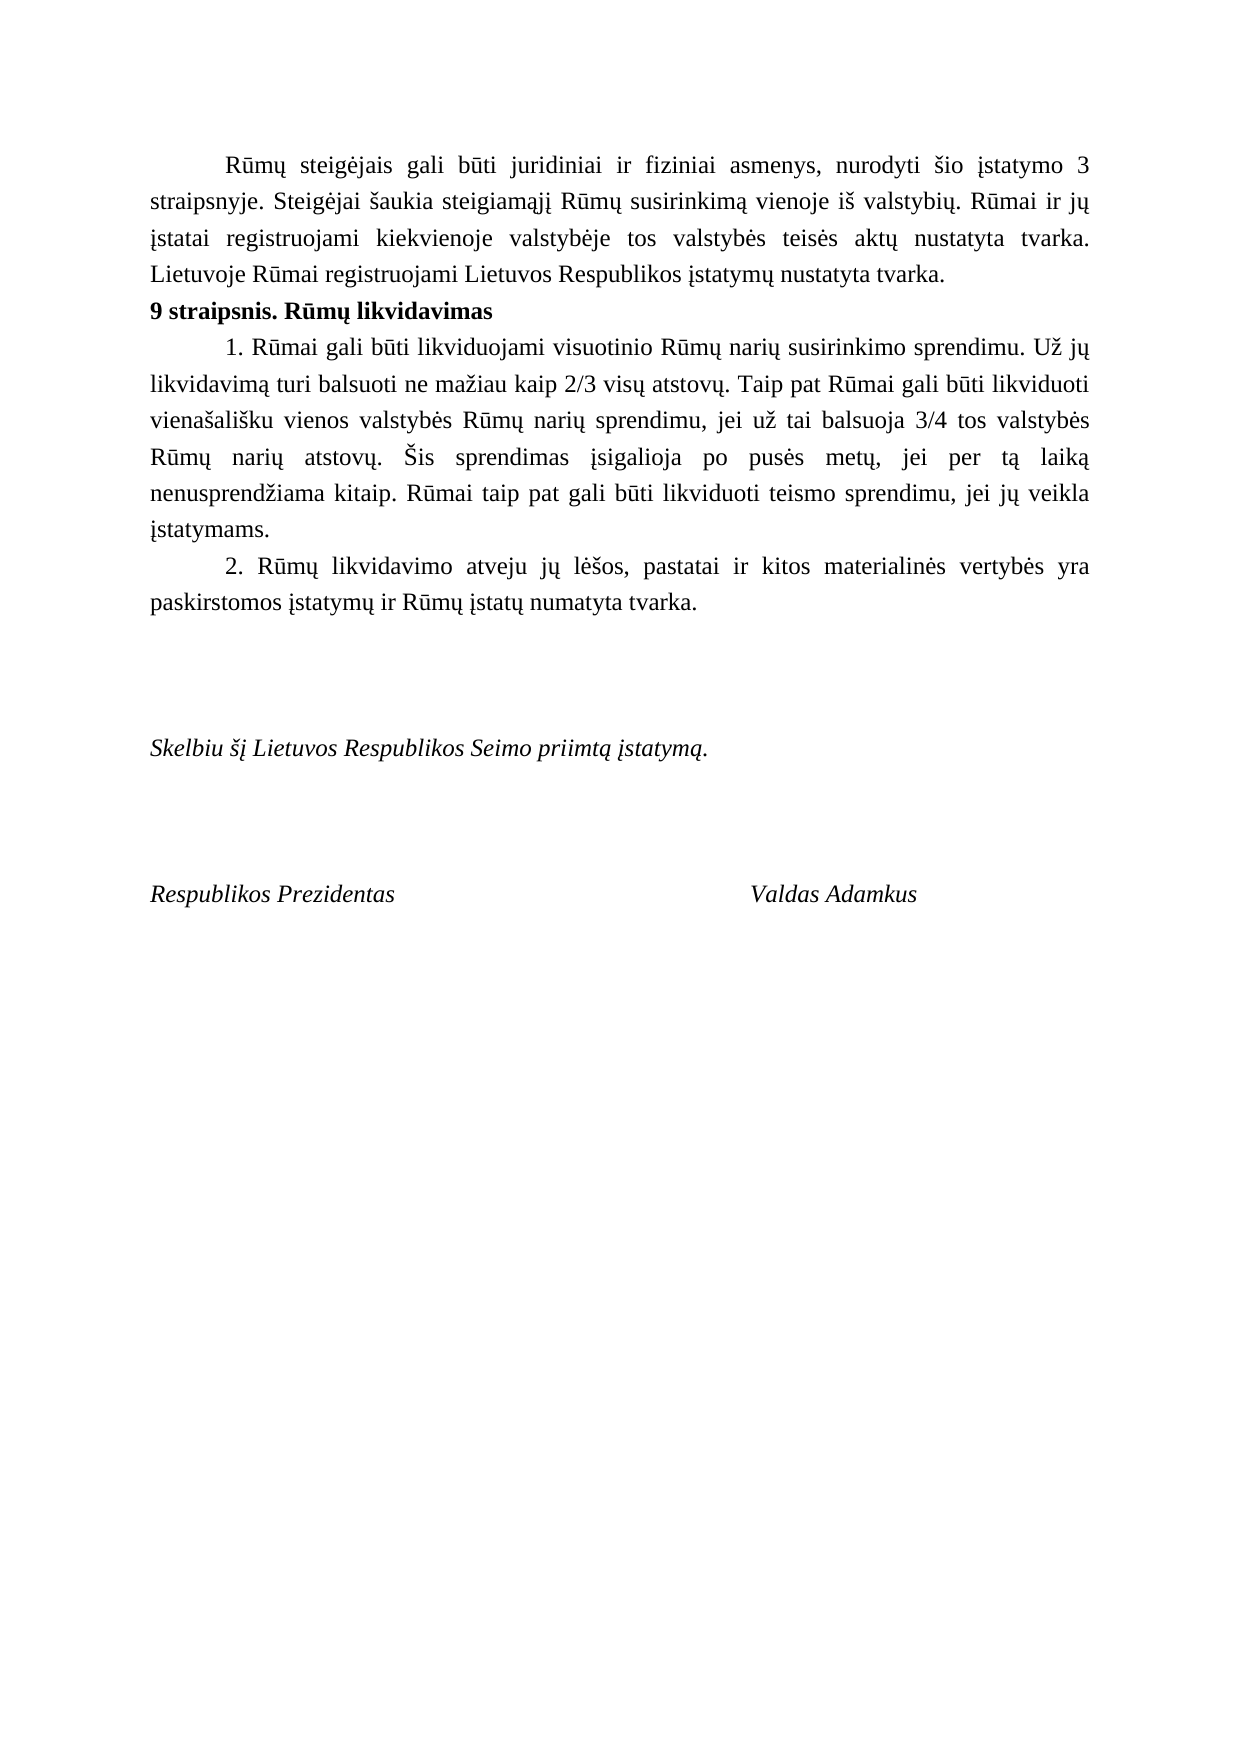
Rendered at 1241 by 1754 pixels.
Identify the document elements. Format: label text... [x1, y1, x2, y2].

text Respublikos Prezidentas Valdas Adamkus [150, 879, 1091, 908]
text 2. Rūmų likvidavimo atveju jų lėšos, pastatai ir kitos materialinės vertybės yra paskirstomos įstatymų ir Rūmų įstatų numatyta tvarka. [150, 551, 1091, 616]
text 9 straipsnis. Rūmų likvidavimas [150, 296, 1091, 324]
text Rūmų steigėjais gali būti juridiniai ir fiziniai asmenys, nurodyti šio įstatymo 3 straipsnyje. Steigėjai šaukia steigiamąjį Rūmų susirinkimą vienoje iš valstybių. Rūmai ir jų įstatai registruojami kiekvienoje valstybėje tos valstybės teisės aktų nustatyta tvarka. Lietuvoje Rūmai registruojami Lietuvos Respublikos įstatymų nustatyta tvarka. [150, 150, 1091, 288]
text Skelbiu šį Lietuvos Respublikos Seimo priimtą įstatymą. [150, 733, 1091, 762]
text 1. Rūmai gali būti likviduojami visuotinio Rūmų narių susirinkimo sprendimu. Už jų likvidavimą turi balsuoti ne mažiau kaip 2/3 visų atstovų. Taip pat Rūmai gali būti likviduoti vienašališku vienos valstybės Rūmų narių sprendimu, jei už tai balsuoja 3/4 tos valstybės Rūmų narių atstovų. Šis sprendimas įsigalioja po pusės metų, jei per tą laiką nenusprendžiama kitaip. Rūmai taip pat gali būti likviduoti teismo sprendimu, jei jų veikla įstatymams. [150, 332, 1091, 543]
